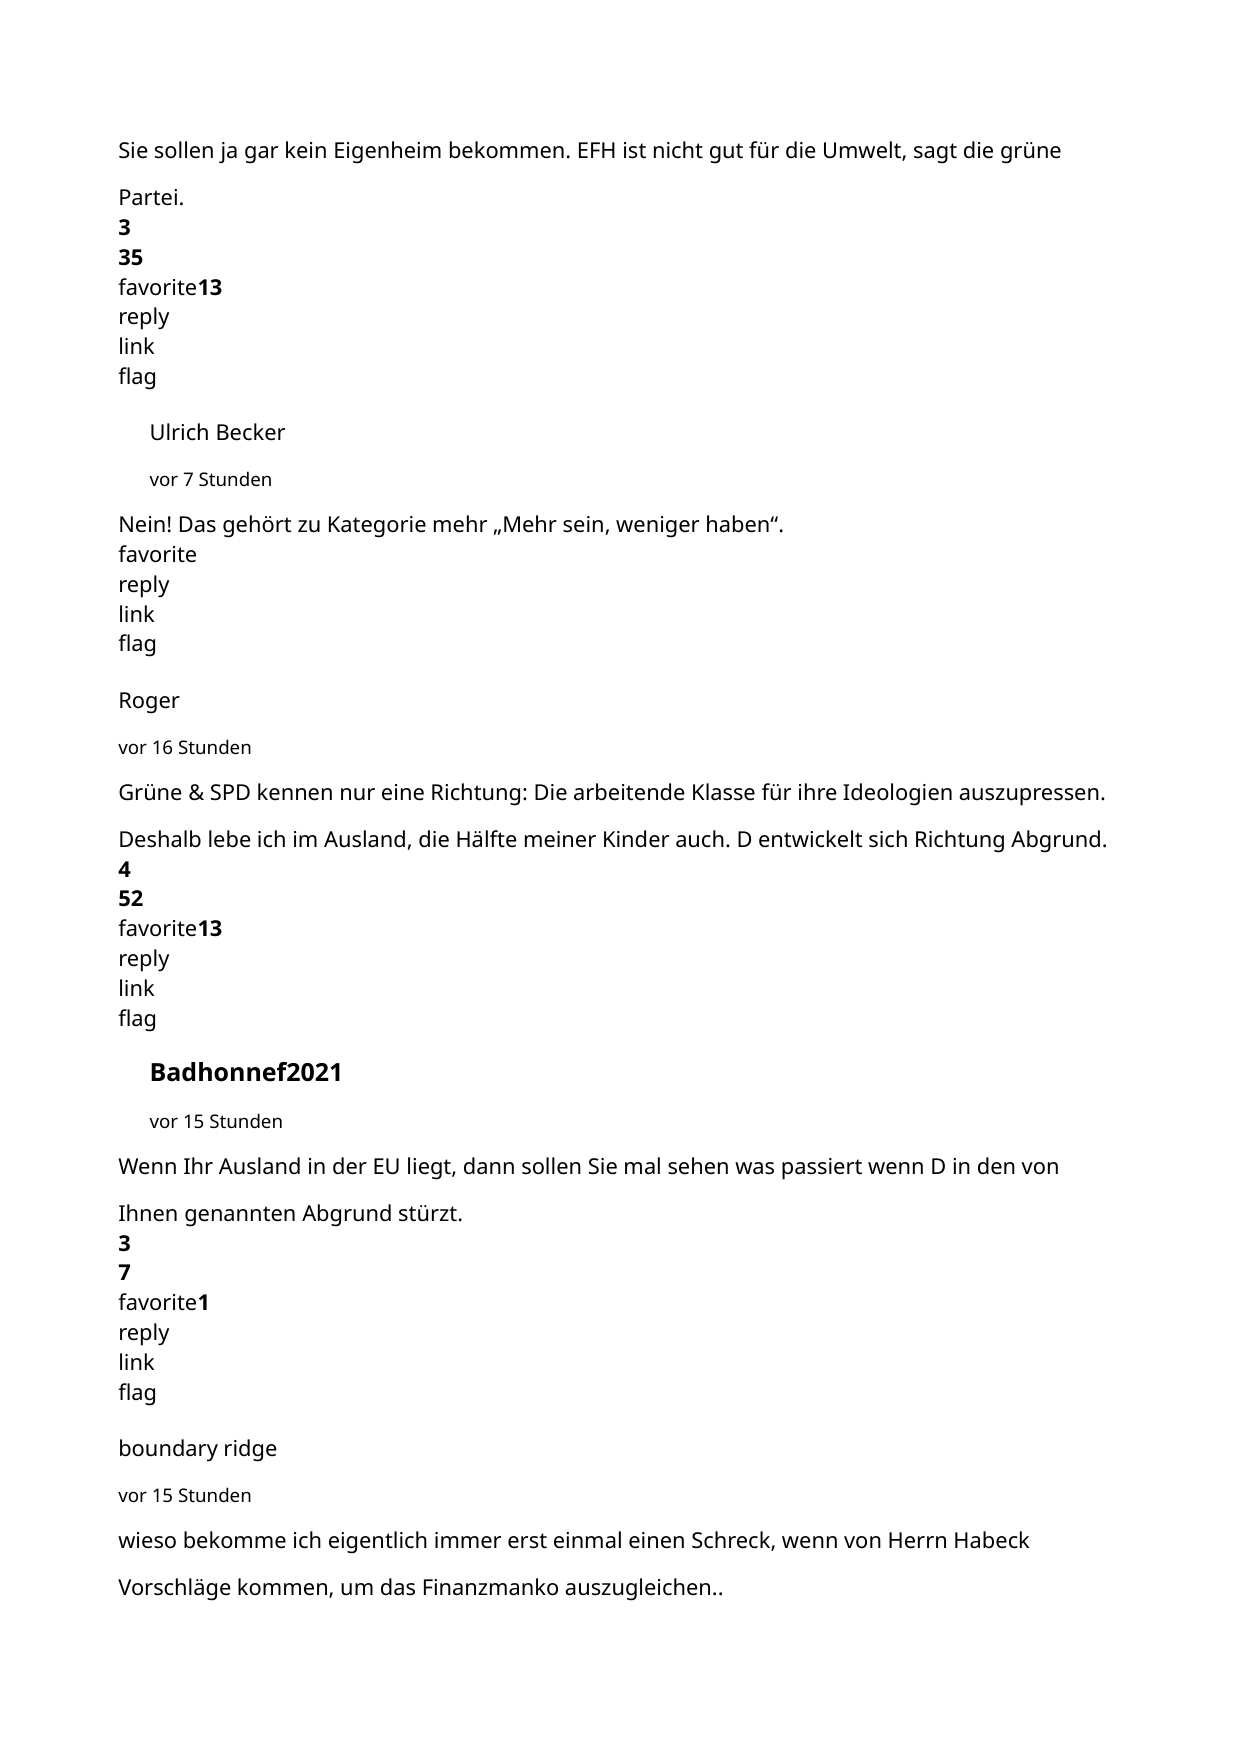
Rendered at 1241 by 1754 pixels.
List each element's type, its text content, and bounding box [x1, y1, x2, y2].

text Wenn Ihr Ausland in der EU liegt, dann sollen Sie mal sehen was passiert wenn D in den von Ihnen genannten Abgrund stürzt. [118, 1134, 1122, 1228]
text link [118, 599, 1122, 628]
text vor 15 Stunden [118, 1478, 1122, 1508]
text Sie sollen ja gar kein Eigenheim bekommen. EFH ist nicht gut für die Umwelt, sagt die grüne Partei. [118, 118, 1122, 212]
text favorite13 [118, 271, 1122, 301]
text Roger [118, 674, 1114, 714]
text Ulrich Becker [149, 406, 1114, 447]
text boundary ridge [118, 1422, 1114, 1463]
text favorite13 [118, 913, 1122, 943]
text 3 [118, 212, 1122, 242]
text link [118, 331, 1122, 361]
text link [118, 1347, 1122, 1377]
text flag [118, 361, 1122, 391]
text reply [118, 943, 1122, 973]
text vor 7 Stunden [149, 462, 1122, 492]
text 52 [118, 883, 1122, 913]
text flag [118, 628, 1122, 658]
text wieso bekomme ich eigentlich immer erst einmal einen Schreck, wenn von Herrn Habeck Vorschläge kommen, um das Finanzmanko auszugleichen.. [118, 1508, 1122, 1602]
text vor 15 Stunden [149, 1104, 1122, 1134]
text Badhonnef2021 [149, 1048, 1114, 1088]
text 4 [118, 853, 1122, 883]
text 7 [118, 1257, 1122, 1287]
text flag [118, 1002, 1122, 1032]
text Grüne & SPD kennen nur eine Richtung: Die arbeitende Klasse für ihre Ideologien auszupressen. Deshalb lebe ich im Ausland, die Hälfte meiner Kinder auch. D entwickelt sich Richtung Abgrund. [118, 760, 1122, 853]
text reply [118, 1317, 1122, 1347]
text link [118, 973, 1122, 1002]
text favorite1 [118, 1287, 1122, 1317]
text 35 [118, 242, 1122, 271]
text Nein! Das gehört zu Kategorie mehr „Mehr sein, weniger haben“. [118, 492, 1122, 539]
text vor 16 Stunden [118, 730, 1122, 760]
text flag [118, 1377, 1122, 1406]
text reply [118, 569, 1122, 599]
text 3 [118, 1228, 1122, 1257]
text reply [118, 301, 1122, 331]
text favorite [118, 539, 1122, 569]
